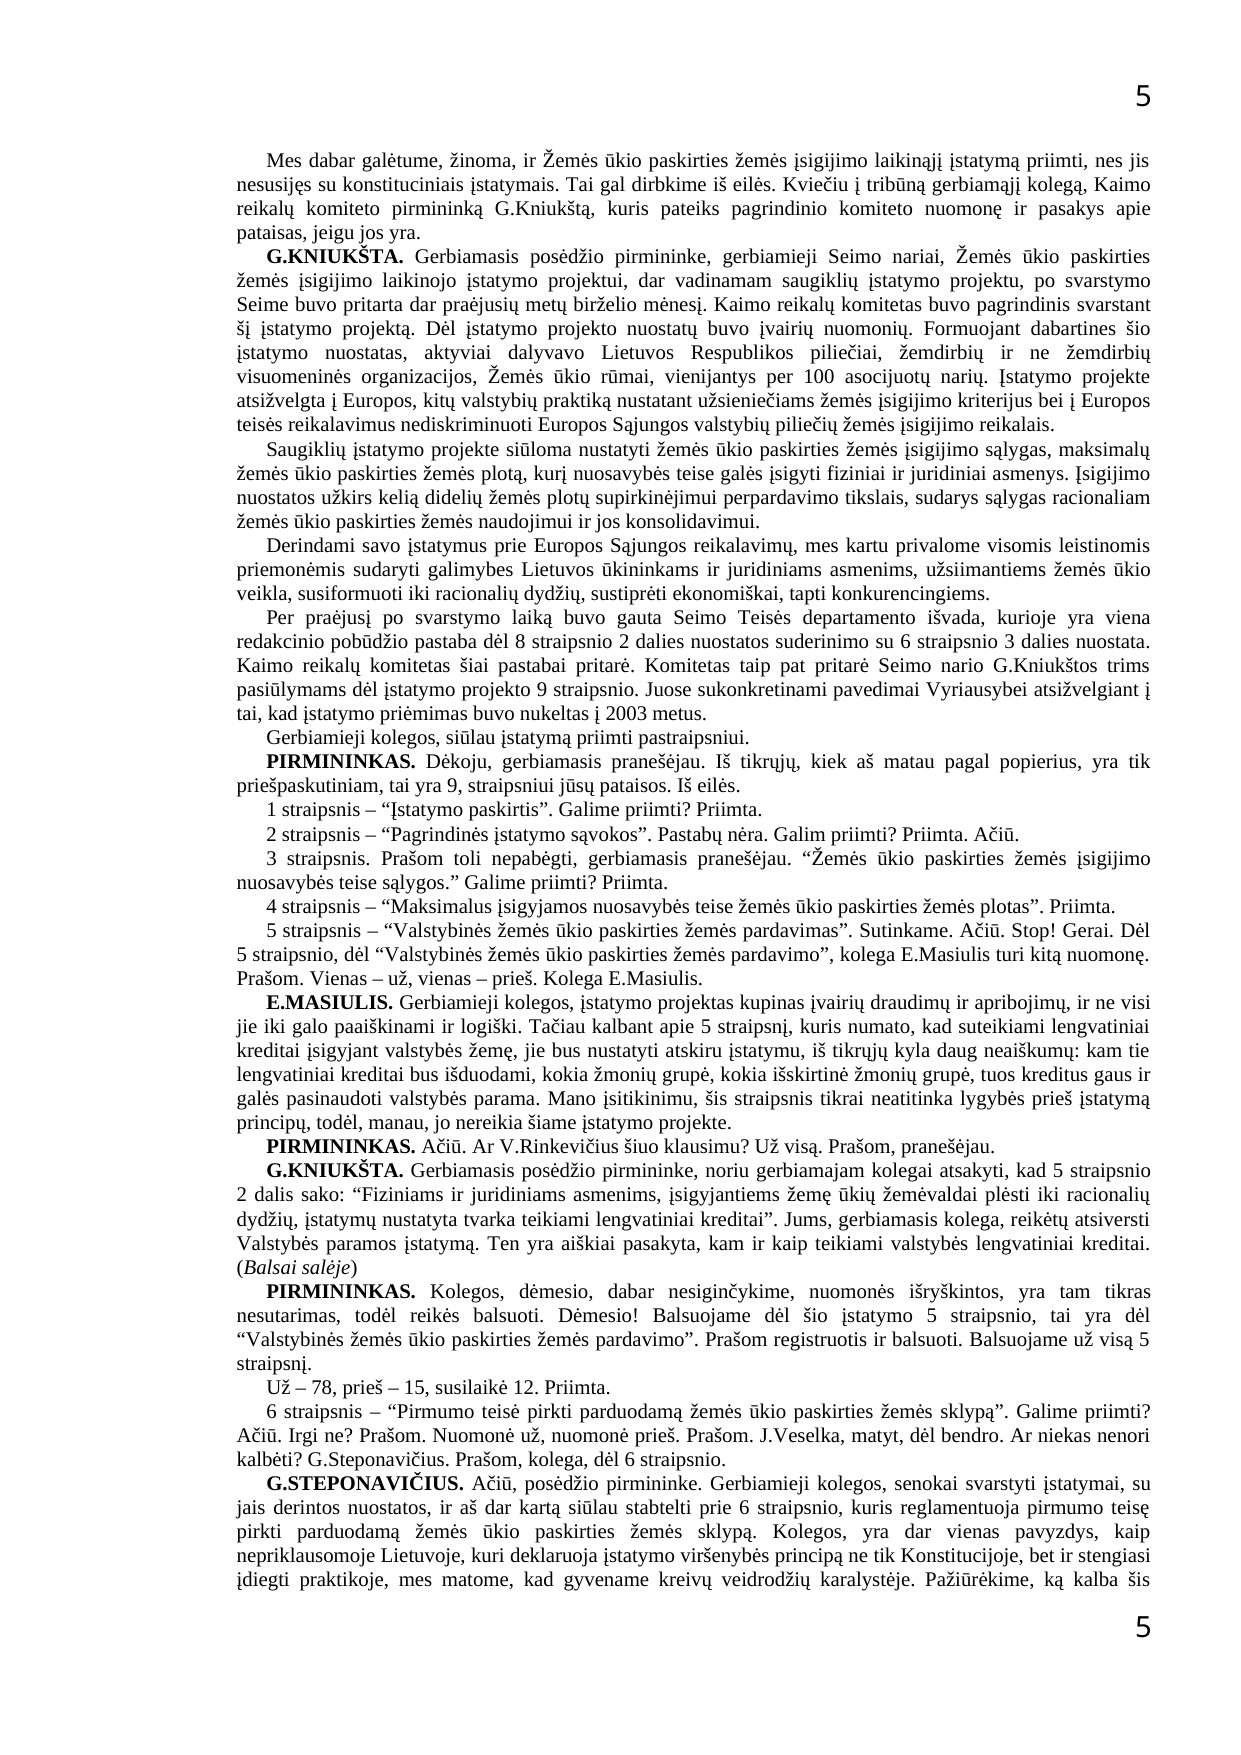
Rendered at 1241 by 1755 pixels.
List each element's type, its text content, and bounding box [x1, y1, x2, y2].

text E.MASIULIS. Gerbiamieji kolegos, įstatymo projektas kupinas įvairių draudimų ir apribojimų, ir ne visi jie iki galo paaiškinami ir logiški. Tačiau kalbant apie 5 straipsnį, kuris numato, kad suteikiami lengvatiniai kreditai įsigyjant valstybės žemę, jie bus nustatyti atskiru įstatymu, iš tikrųjų kyla daug neaiškumų: kam tie lengvatiniai kreditai bus išduodami, kokia žmonių grupė, kokia išskirtinė žmonių grupė, tuos kreditus gaus ir galės pasinaudoti valstybės parama. Mano įsitikinimu, šis straipsnis tikrai neatitinka lygybės prieš įstatymą principų, todėl, manau, jo nereikia šiame įstatymo projekte. [236, 990, 1152, 1134]
text 4 straipsnis – “Maksimalus įsigyjamos nuosavybės teise žemės ūkio paskirties žemės plotas”. Priimta. [236, 894, 1152, 918]
text G.KNIUKŠTA. Gerbiamasis posėdžio pirmininke, noriu gerbiamajam kolegai atsakyti, kad 5 straipsnio 2 dalis sako: “Fiziniams ir juridiniams asmenims, įsigyjantiems žemę ūkių žemėvaldai plėsti iki racionalių dydžių, įstatymų nustatyta tvarka teikiami lengvatiniai kreditai”. Jums, gerbiamasis kolega, reikėtų atsiversti Valstybės paramos įstatymą. Ten yra aiškiai pasakyta, kam ir kaip teikiami valstybės lengvatiniai kreditai. (Balsai salėje) [236, 1158, 1152, 1279]
text 1 straipsnis – “Įstatymo paskirtis”. Galime priimti? Priimta. [236, 797, 1152, 821]
text Mes dabar galėtume, žinoma, ir Žemės ūkio paskirties žemės įsigijimo laikinąjį įstatymą priimti, nes jis nesusijęs su konstituciniais įstatymais. Tai gal dirbkime iš eilės. Kviečiu į tribūną gerbiamąjį kolegą, Kaimo reikalų komiteto pirmininką G.Kniukštą, kuris pateiks pagrindinio komiteto nuomonę ir pasakys apie pataisas, jeigu jos yra. [236, 148, 1152, 244]
text 6 straipsnis – “Pirmumo teisė pirkti parduodamą žemės ūkio paskirties žemės sklypą”. Galime priimti? Ačiū. Irgi ne? Prašom. Nuomonė už, nuomonė prieš. Prašom. J.Veselka, matyt, dėl bendro. Ar niekas nenori kalbėti? G.Steponavičius. Prašom, kolega, dėl 6 straipsnio. [236, 1399, 1152, 1471]
text Gerbiamieji kolegos, siūlau įstatymą priimti pastraipsniui. [236, 725, 1152, 749]
text G.STEPONAVIČIUS. Ačiū, posėdžio pirmininke. Gerbiamieji kolegos, senokai svarstyti įstatymai, su jais derintos nuostatos, ir aš dar kartą siūlau stabtelti prie 6 straipsnio, kuris reglamentuoja pirmumo teisę pirkti parduodamą žemės ūkio paskirties žemės sklypą. Kolegos, yra dar vienas pavyzdys, kaip nepriklausomoje Lietuvoje, kuri deklaruoja įstatymo viršenybės principą ne tik Konstitucijoje, bet ir stengiasi įdiegti praktikoje, mes matome, kad gyvename kreivų veidrodžių karalystėje. Pažiūrėkime, ką kalba šis [236, 1471, 1152, 1591]
text 2 straipsnis – “Pagrindinės įstatymo sąvokos”. Pastabų nėra. Galim priimti? Priimta. Ačiū. [236, 821, 1152, 846]
text G.KNIUKŠTA. Gerbiamasis posėdžio pirmininke, gerbiamieji Seimo nariai, Žemės ūkio paskirties žemės įsigijimo laikinojo įstatymo projektui, dar vadinamam saugiklių įstatymo projektu, po svarstymo Seime buvo pritarta dar praėjusių metų birželio mėnesį. Kaimo reikalų komitetas buvo pagrindinis svarstant šį įstatymo projektą. Dėl įstatymo projekto nuostatų buvo įvairių nuomonių. Formuojant dabartines šio įstatymo nuostatas, aktyviai dalyvavo Lietuvos Respublikos piliečiai, žemdirbių ir ne žemdirbių visuomeninės organizacijos, Žemės ūkio rūmai, vienijantys per 100 asocijuotų narių. Įstatymo projekte atsižvelgta į Europos, kitų valstybių praktiką nustatant užsieniečiams žemės įsigijimo kriterijus bei į Europos teisės reikalavimus nediskriminuoti Europos Sąjungos valstybių piliečių žemės įsigijimo reikalais. [236, 244, 1152, 436]
text Per praėjusį po svarstymo laiką buvo gauta Seimo Teisės departamento išvada, kurioje yra viena redakcinio pobūdžio pastaba dėl 8 straipsnio 2 dalies nuostatos suderinimo su 6 straipsnio 3 dalies nuostata. Kaimo reikalų komitetas šiai pastabai pritarė. Komitetas taip pat pritarė Seimo nario G.Kniukštos trims pasiūlymams dėl įstatymo projekto 9 straipsnio. Juose sukonkretinami pavedimai Vyriausybei atsižvelgiant į tai, kad įstatymo priėmimas buvo nukeltas į 2003 metus. [236, 605, 1152, 725]
text PIRMININKAS. Kolegos, dėmesio, dabar nesiginčykime, nuomonės išryškintos, yra tam tikras nesutarimas, todėl reikės balsuoti. Dėmesio! Balsuojame dėl šio įstatymo 5 straipsnio, tai yra dėl “Valstybinės žemės ūkio paskirties žemės pardavimo”. Prašom registruotis ir balsuoti. Balsuojame už visą 5 straipsnį. [236, 1279, 1152, 1375]
text Saugiklių įstatymo projekte siūloma nustatyti žemės ūkio paskirties žemės įsigijimo sąlygas, maksimalų žemės ūkio paskirties žemės plotą, kurį nuosavybės teise galės įsigyti fiziniai ir juridiniai asmenys. Įsigijimo nuostatos užkirs kelią didelių žemės plotų supirkinėjimui perpardavimo tikslais, sudarys sąlygas racionaliam žemės ūkio paskirties žemės naudojimui ir jos konsolidavimui. [236, 436, 1152, 533]
text Už – 78, prieš – 15, susilaikė 12. Priimta. [236, 1375, 1152, 1399]
text PIRMININKAS. Ačiū. Ar V.Rinkevičius šiuo klausimu? Už visą. Prašom, pranešėjau. [236, 1134, 1152, 1158]
text 5 straipsnis – “Valstybinės žemės ūkio paskirties žemės pardavimas”. Sutinkame. Ačiū. Stop! Gerai. Dėl 5 straipsnio, dėl “Valstybinės žemės ūkio paskirties žemės pardavimo”, kolega E.Masiulis turi kitą nuomonę. Prašom. Vienas – už, vienas – prieš. Kolega E.Masiulis. [236, 918, 1152, 990]
text Derindami savo įstatymus prie Europos Sąjungos reikalavimų, mes kartu privalome visomis leistinomis priemonėmis sudaryti galimybes Lietuvos ūkininkams ir juridiniams asmenims, užsiimantiems žemės ūkio veikla, susiformuoti iki racionalių dydžių, sustiprėti ekonomiškai, tapti konkurencingiems. [236, 533, 1152, 605]
text PIRMININKAS. Dėkoju, gerbiamasis pranešėjau. Iš tikrųjų, kiek aš matau pagal popierius, yra tik priešpaskutiniam, tai yra 9, straipsniui jūsų pataisos. Iš eilės. [236, 749, 1152, 797]
text 3 straipsnis. Prašom toli nepabėgti, gerbiamasis pranešėjau. “Žemės ūkio paskirties žemės įsigijimo nuosavybės teise sąlygos.” Galime priimti? Priimta. [236, 846, 1152, 894]
